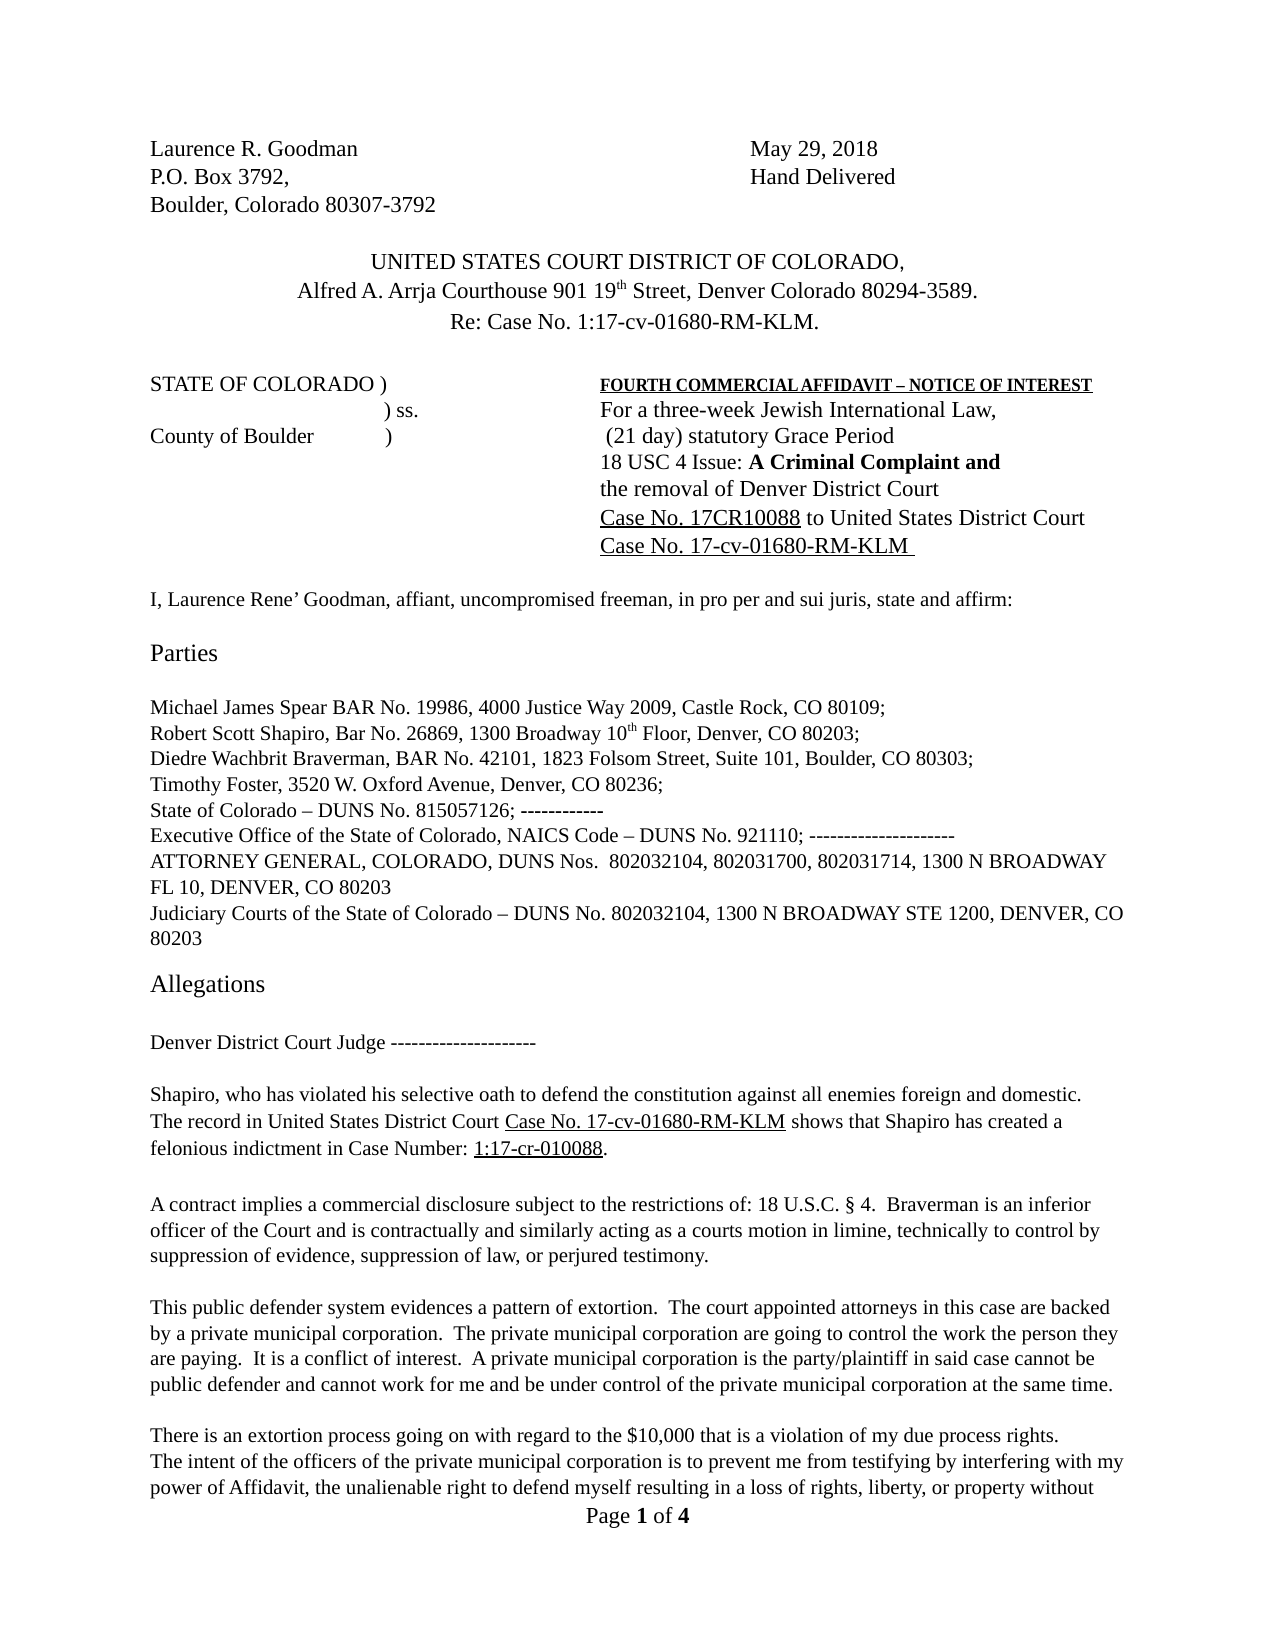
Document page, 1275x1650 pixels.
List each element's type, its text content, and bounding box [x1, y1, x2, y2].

text Parties [150, 638, 1125, 667]
text Michael James Spear BAR No. 19986, 4000 Justice Way 2009, Castle Rock, CO 80109; [150, 695, 1125, 719]
text Denver District Court Judge --------------------- [150, 1030, 1125, 1054]
text P.O. Box 3792, Hand Delivered [150, 163, 1125, 189]
text ATTORNEY GENERAL, COLORADO, DUNS Nos. 802032104, 802031700, 802031714, 1300 N BROADWAY FL 10, DENVER, CO 80203 [150, 849, 1125, 899]
text Robert Scott Shapiro, Bar No. 26869, 1300 Broadway 10th Floor, Denver, CO 80203; [150, 720, 1125, 744]
text I, Laurence Rene’ Goodman, affiant, uncompromised freeman, in pro per and sui juris, state and affirm: [150, 587, 1125, 611]
text Case No. 17-cv-01680-RM-KLM [600, 532, 1125, 558]
text Alfred A. Arrja Courthouse 901 19th Street, Denver Colorado 80294-3589. [150, 277, 1125, 304]
text State of Colorado – DUNS No. 815057126; ------------ [150, 798, 1125, 822]
text 18 USC 4 Issue: A Criminal Complaint and [600, 449, 1125, 474]
text Case No. 17CR10088 to United States District Court [600, 504, 1125, 530]
text Executive Office of the State of Colorado, NAICS Code – DUNS No. 921110; --------------------- [150, 823, 1125, 847]
text The intent of the officers of the private municipal corporation is to prevent me from testifying by interfering with my power of Affidavit, the unalienable right to defend myself resulting in a loss of rights, liberty, or property without [150, 1449, 1125, 1499]
text County of Boulder ) (21 day) statutory Grace Period [150, 422, 1125, 449]
text Judiciary Courts of the State of Colorado – DUNS No. 802032104, 1300 N BROADWAY STE 1200, DENVER, CO 80203 [150, 901, 1125, 950]
text Diedre Wachbrit Braverman, BAR No. 42101, 1823 Folsom Street, Suite 101, Boulder, CO 80303; [150, 746, 1125, 770]
text A contract implies a commercial disclosure subject to the restrictions of: 18 U.S.C. § 4. Braverman is an inferior officer of the Court and is contractually and similarly acting as a courts motion in limine, technically to control by suppression of evidence, suppression of law, or perjured testimony. [150, 1192, 1125, 1267]
text This public defender system evidences a pattern of extortion. The court appointed attorneys in this case are backed by a private municipal corporation. The private municipal corporation are going to control the work the person they are paying. It is a conflict of interest. A private municipal corporation is the party/plaintiff in said case cannot be public defender and cannot work for me and be under control of the private municipal corporation at the same time. [150, 1295, 1125, 1396]
text STATE OF COLORADO ) FOURTH COMMERCIAL AFFIDAVIT – NOTICE OF INTEREST [150, 371, 1125, 396]
text Allegations [150, 969, 1125, 997]
text Shapiro, who has violated his selective oath to defend the constitution against all enemies foreign and domestic. The record in United States District Court Case No. 17-cv-01680-RM-KLM shows that Shapiro has created a felonious indictment in Case Number: 1:17-cr-010088. [150, 1082, 1125, 1159]
text UNITED STATES COURT DISTRICT OF COLORADO, [150, 247, 1125, 276]
text Re: Case No. 1:17-cv-01680-RM-KLM. [150, 306, 1125, 336]
text Laurence R. Goodman May 29, 2018 [150, 135, 1125, 161]
text Boulder, Colorado 80307-3792 [150, 191, 1125, 218]
text the removal of Denver District Court [150, 476, 1125, 502]
text ) ss. For a three-week Jewish International Law, [150, 396, 1125, 422]
text There is an extortion process going on with regard to the $10,000 that is a violation of my due process rights. [150, 1423, 1125, 1447]
text Timothy Foster, 3520 W. Oxford Avenue, Denver, CO 80236; [150, 772, 1125, 796]
